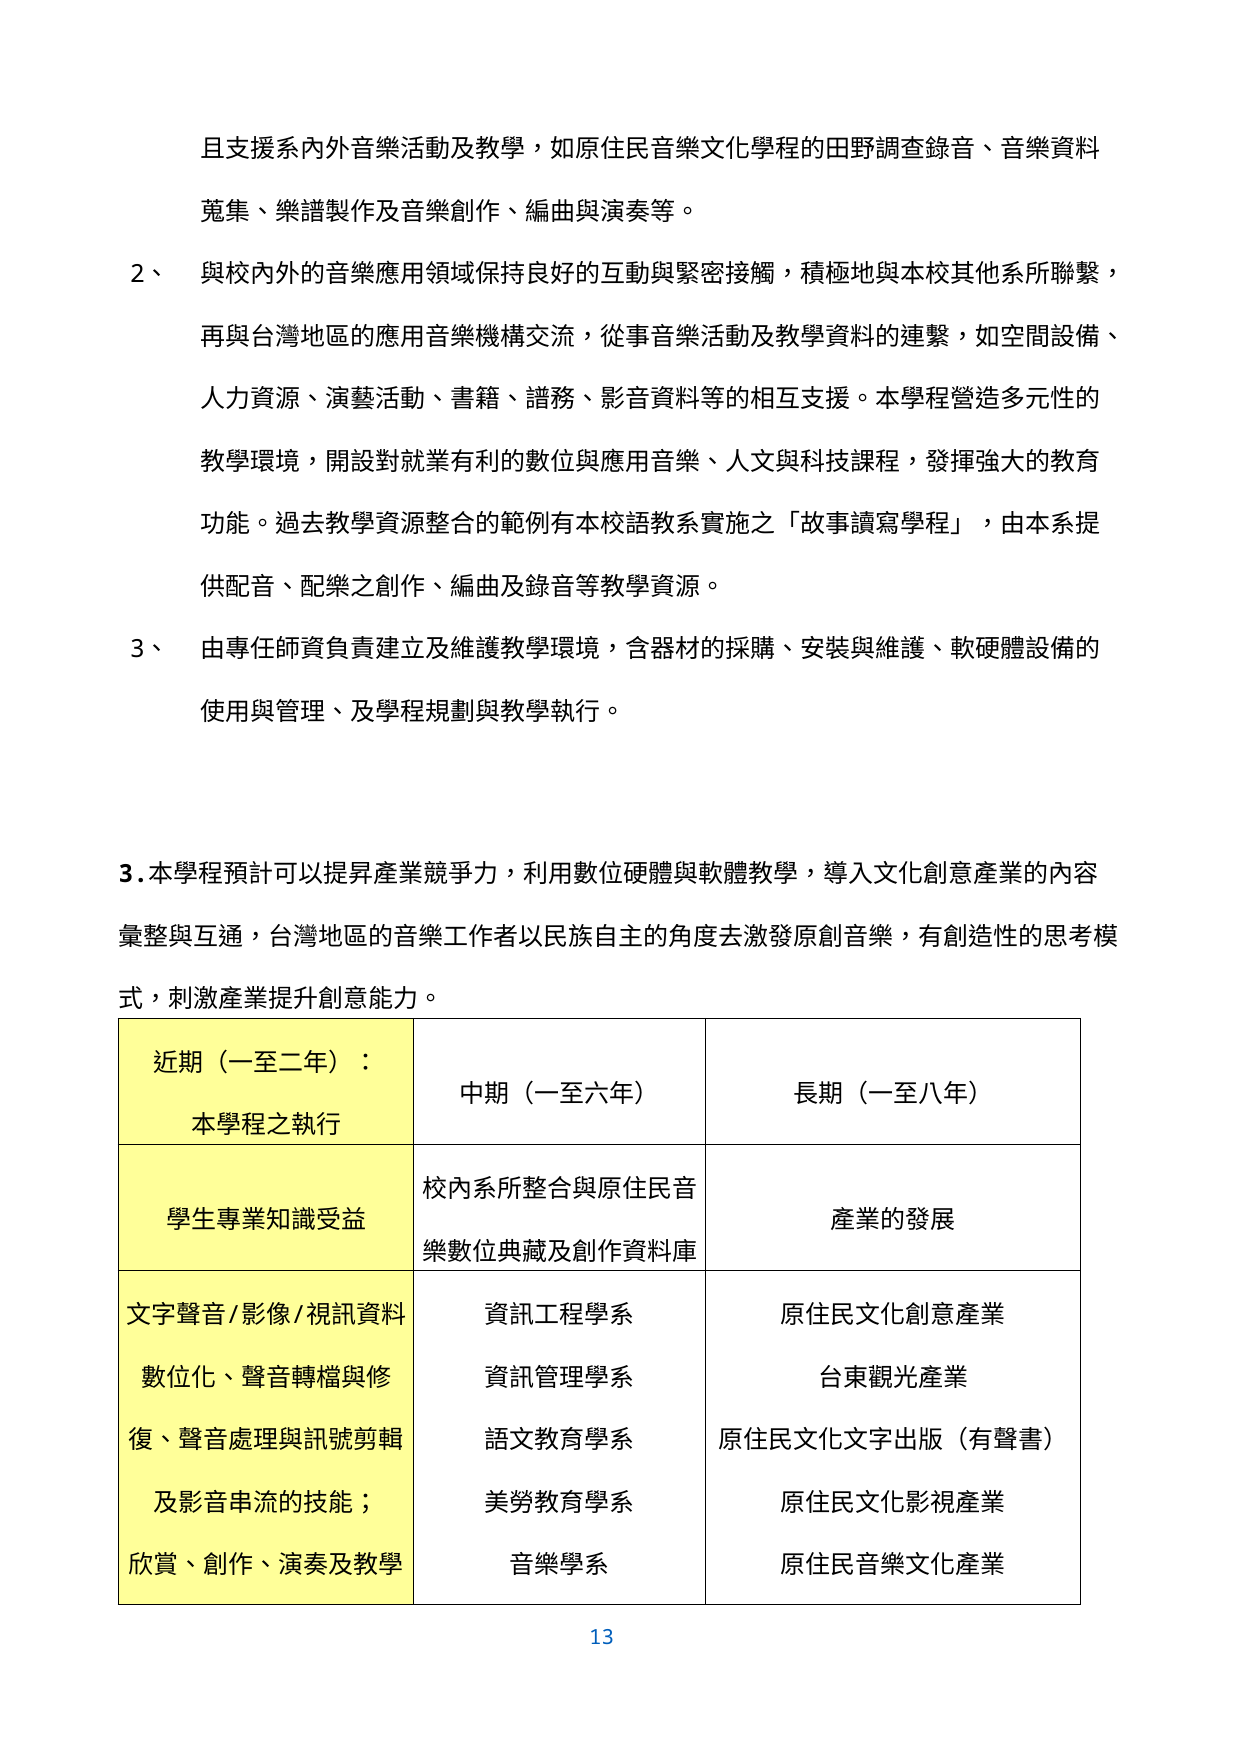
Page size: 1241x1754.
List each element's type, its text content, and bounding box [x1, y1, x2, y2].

table_cell 文字聲音/影像/視訊資料數位化、聲音轉檔與修復、聲音處理與訊號剪輯及影音串流的技能； 欣賞、創作、演奏及教學 [119, 1271, 413, 1604]
table_cell 校內系所整合與原住民音樂數位典藏及創作資料庫 [414, 1145, 705, 1270]
list 由專任師資負責建立及維護教學環境，含器材的採購、安裝與維護、軟硬體設備的使用與管理、及學程規劃與教學執行。 [129, 605, 1122, 730]
table_cell 學生專業知識受益 [119, 1145, 413, 1270]
table_cell 產業的發展 [706, 1145, 1080, 1270]
table_cell 原住民文化創意產業 台東觀光產業 原住民文化文字出版（有聲書） 原住民文化影視產業 原住民音樂文化產業 [706, 1271, 1080, 1604]
list 與校內外的音樂應用領域保持良好的互動與緊密接觸，積極地與本校其他系所聯繫，再與台灣地區的應用音樂機構交流，從事音樂活動及教學資料的連繫，如空間設備、人力資源、演藝活動、書籍、譜務、影音資料等的相互支援。本學程營造多元性的教學環境，開設對就業有利的數位與應用音樂、人文與科技課程，發揮強大的教育功能。過去教學資源整合的範例有本校語教系實施之「故事讀寫學程」，由本系提供配音、配樂之創作、編曲及錄音等教學資源。 [129, 230, 1122, 605]
table_header 近期（一至二年）： 本學程之執行 [119, 1019, 413, 1144]
list 且支援系內外音樂活動及教學，如原住民音樂文化學程的田野調查錄音、音樂資料蒐集、樂譜製作及音樂創作、編曲與演奏等。 [129, 105, 1122, 230]
table_cell 資訊工程學系 資訊管理學系 語文教育學系 美勞教育學系 音樂學系 [414, 1271, 705, 1604]
table_header 中期（一至六年） [414, 1019, 705, 1144]
table_header 長期（一至八年） [706, 1019, 1080, 1144]
text 3.本學程預計可以提昇產業競爭力，利用數位硬體與軟體教學，導入文化創意產業的內容彙整與互通，台灣地區的音樂工作者以民族自主的角度去激發原創音樂，有創造性的思考模式，刺激產業提升創意能力。 [118, 830, 1122, 1018]
